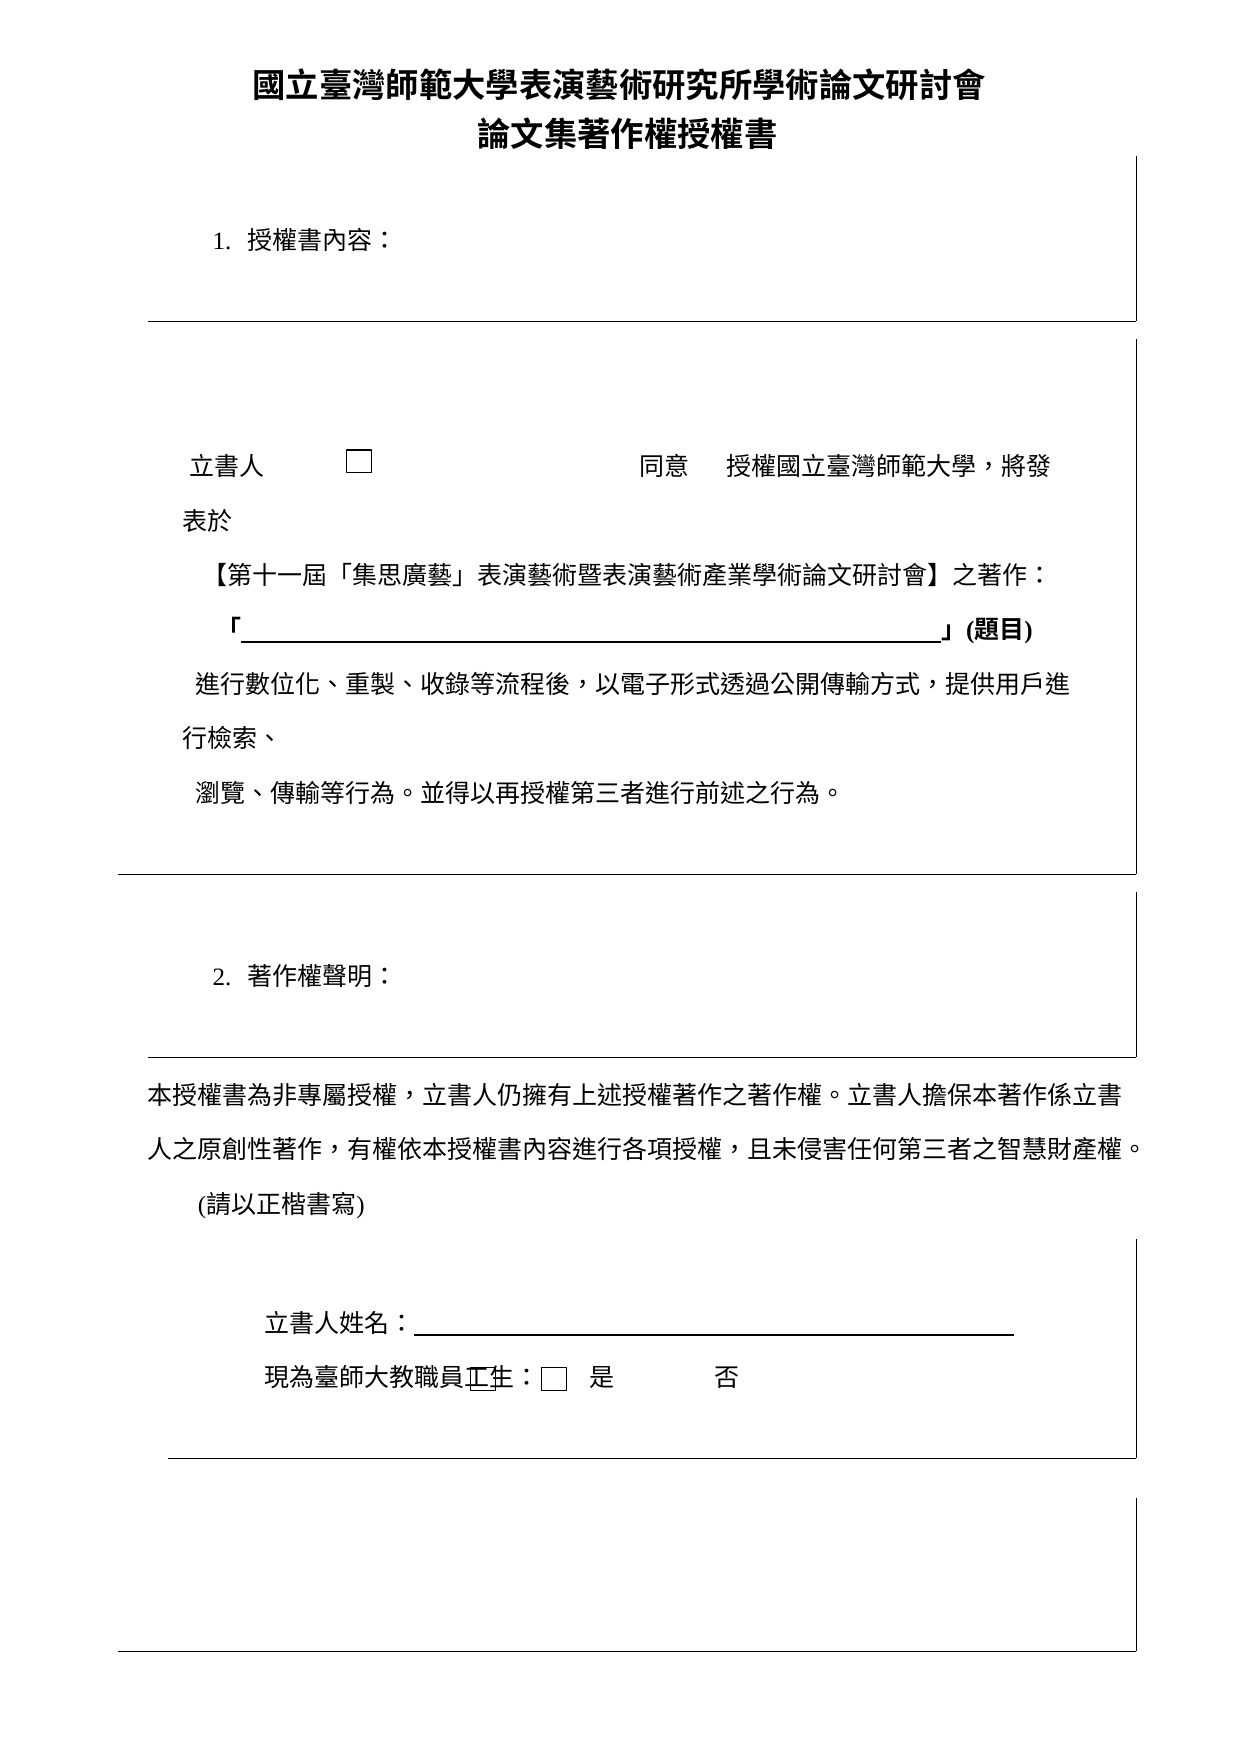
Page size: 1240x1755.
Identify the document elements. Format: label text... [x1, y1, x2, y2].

text 立書人 同意 授權國立臺灣師範大學，將發表於 [118, 382, 1136, 491]
text 進行數位化、重製、收錄等流程後，以電子形式透過公開傳輸方式，提供用戶進行檢索、 [118, 600, 1136, 708]
text 國立臺灣師範大學表演藝術研究所學術論文研討會 [118, 59, 1136, 107]
text (請以正楷書寫) [148, 1184, 1136, 1221]
text 現為臺師大教職員工生： 是 否 [168, 1293, 1136, 1458]
text 【第十一屆「集思廣藝」表演藝術暨表演藝術產業學術論文研討會】之著作： [118, 491, 1136, 545]
list 授權書內容： [148, 156, 1136, 321]
text 「 」(題目) [118, 545, 1136, 600]
text 論文集著作權授權書 [118, 107, 1136, 156]
text 本授權書為非專屬授權，立書人仍擁有上述授權著作之著作權。立書人擔保本著作係立書 人之原創性著作，有權依本授權書內容進行各項授權，且未侵害任何第三者之智慧財產權。 [148, 1076, 1136, 1166]
text 立書人姓名： [168, 1239, 1136, 1293]
list 著作權聲明： [148, 892, 1136, 1057]
text 瀏覽、傳輸等行為。並得以再授權第三者進行前述之行為。 [118, 708, 1136, 874]
